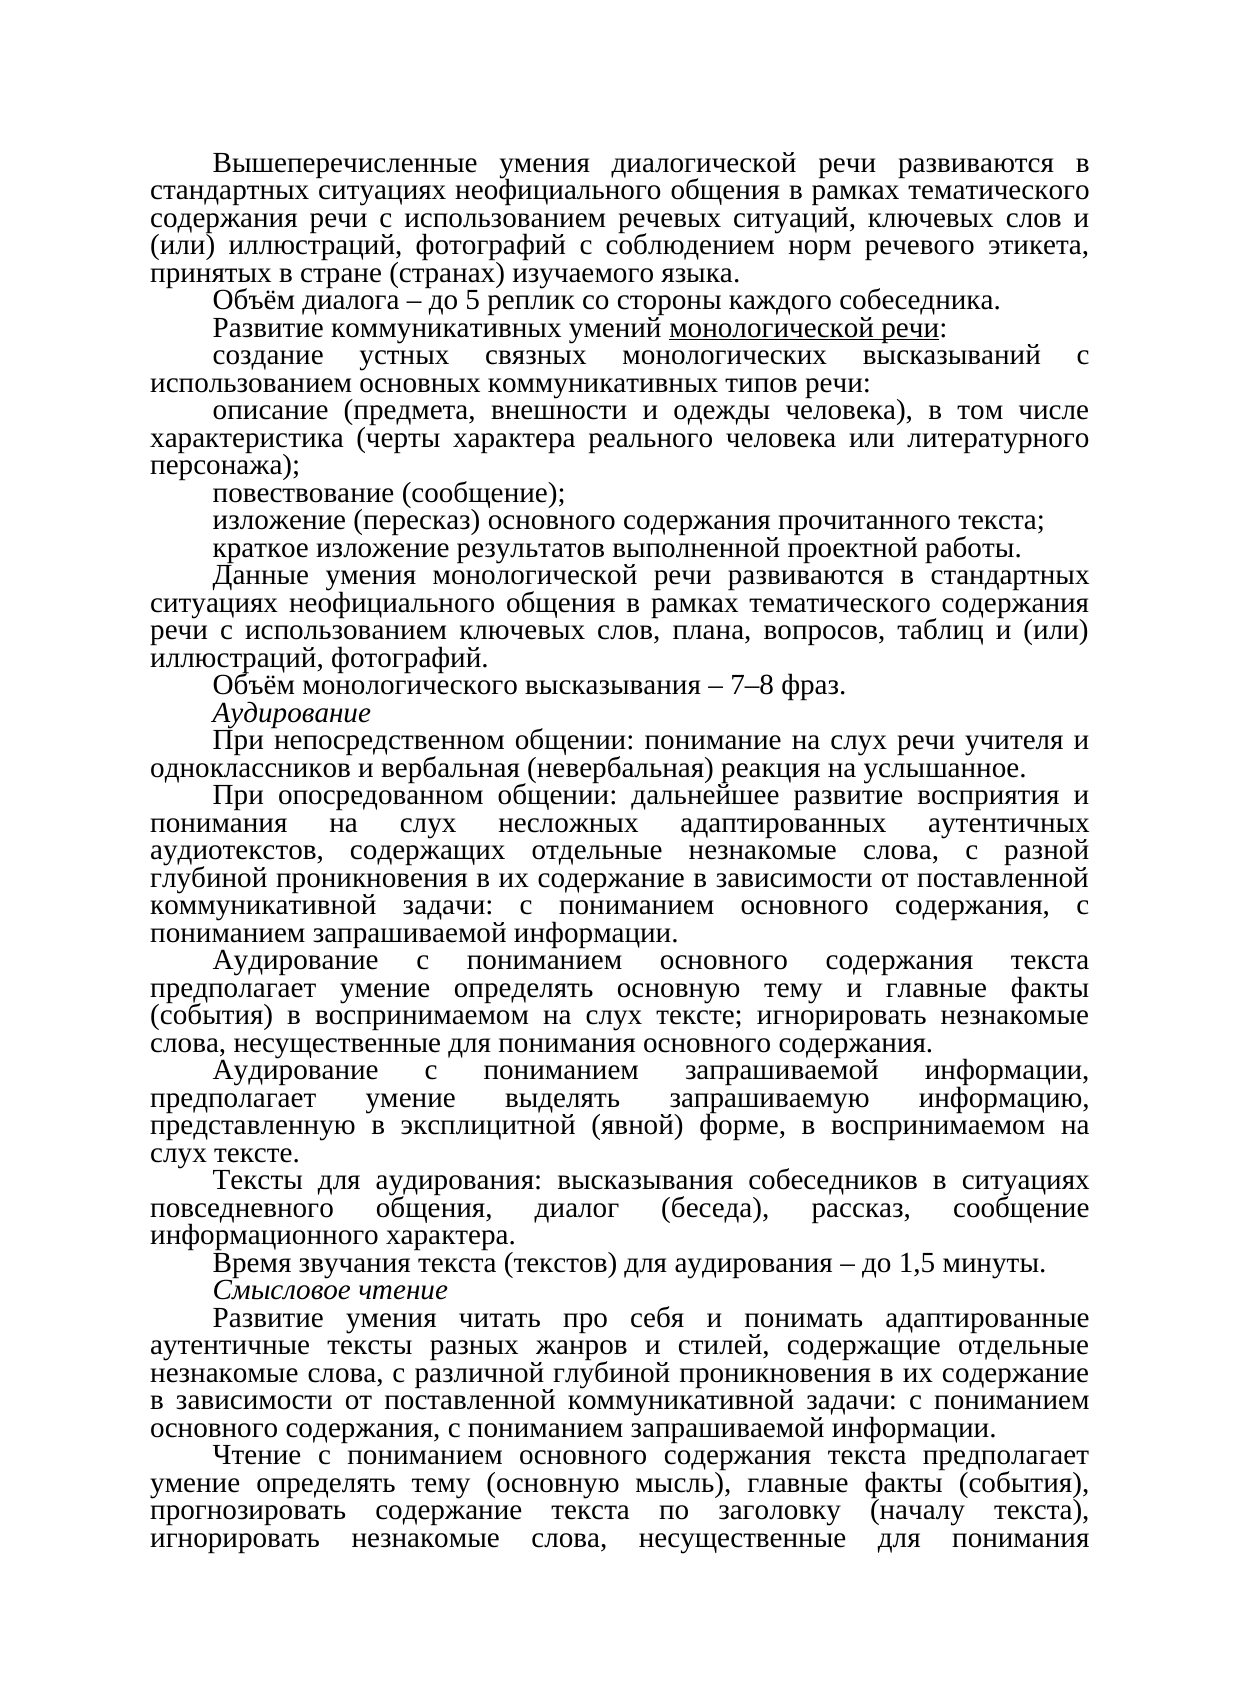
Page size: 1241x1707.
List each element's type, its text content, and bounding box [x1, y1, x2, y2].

text Аудирование [150, 700, 1090, 727]
text Вышеперечисленные умения диалогической речи развиваются в стандартных ситуациях неофициального общения в рамках тематического содержания речи с использованием речевых ситуаций, ключевых слов и (или) иллюстраций, фотографий с соблюдением норм речевого этикета, принятых в стране (странах) изучаемого языка. [150, 150, 1090, 287]
text Аудирование с пониманием основного содержания текста предполагает умение определять основную тему и главные факты (события) в воспринимаемом на слух тексте; игнорировать незнакомые слова, несущественные для понимания основного содержания. [150, 947, 1090, 1057]
text Время звучания текста (текстов) для аудирования – до 1,5 минуты. [150, 1250, 1090, 1277]
text При опосредованном общении: дальнейшее развитие восприятия и понимания на слух несложных адаптированных аутентичных аудиотекстов, содержащих отдельные незнакомые слова, с разной глубиной проникновения в их содержание в зависимости от поставленной коммуникативной задачи: с пониманием основного содержания, с пониманием запрашиваемой информации. [150, 782, 1090, 947]
text Тексты для аудирования: высказывания собеседников в ситуациях повседневного общения, диалог (беседа), рассказ, сообщение информационного характера. [150, 1167, 1090, 1250]
text Объём диалога – до 5 реплик со стороны каждого собеседника. [150, 287, 1090, 315]
text Аудирование с пониманием запрашиваемой информации, предполагает умение выделять запрашиваемую информацию, представленную в эксплицитной (явной) форме, в воспринимаемом на слух тексте. [150, 1057, 1090, 1167]
text Смысловое чтение [150, 1277, 1090, 1305]
text Данные умения монологической речи развиваются в стандартных ситуациях неофициального общения в рамках тематического содержания речи с использованием ключевых слов, плана, вопросов, таблиц и (или) иллюстраций, фотографий. [150, 562, 1090, 672]
text описание (предмета, внешности и одежды человека), в том числе характеристика (черты характера реального человека или литературного персонажа); [150, 397, 1090, 480]
text краткое изложение результатов выполненной проектной работы. [150, 535, 1090, 562]
text Развитие коммуникативных умений монологической речи: [150, 315, 1090, 342]
text При непосредственном общении: понимание на слух речи учителя и одноклассников и вербальная (невербальная) реакция на услышанное. [150, 727, 1090, 782]
text создание устных связных монологических высказываний с использованием основных коммуникативных типов речи: [150, 342, 1090, 397]
text Объём монологического высказывания – 7–8 фраз. [150, 672, 1090, 700]
text изложение (пересказ) основного содержания прочитанного текста; [150, 507, 1090, 535]
text повествование (сообщение); [150, 480, 1090, 507]
text Развитие умения читать про себя и понимать адаптированные аутентичные тексты разных жанров и стилей, содержащие отдельные незнакомые слова, с различной глубиной проникновения в их содержание в зависимости от поставленной коммуникативной задачи: с пониманием основного содержания, с пониманием запрашиваемой информации. [150, 1305, 1090, 1442]
text Чтение с пониманием основного содержания текста предполагает умение определять тему (основную мысль), главные факты (события), прогнозировать содержание текста по заголовку (началу текста), игнорировать незнакомые слова, несущественные для понимания [150, 1442, 1090, 1552]
